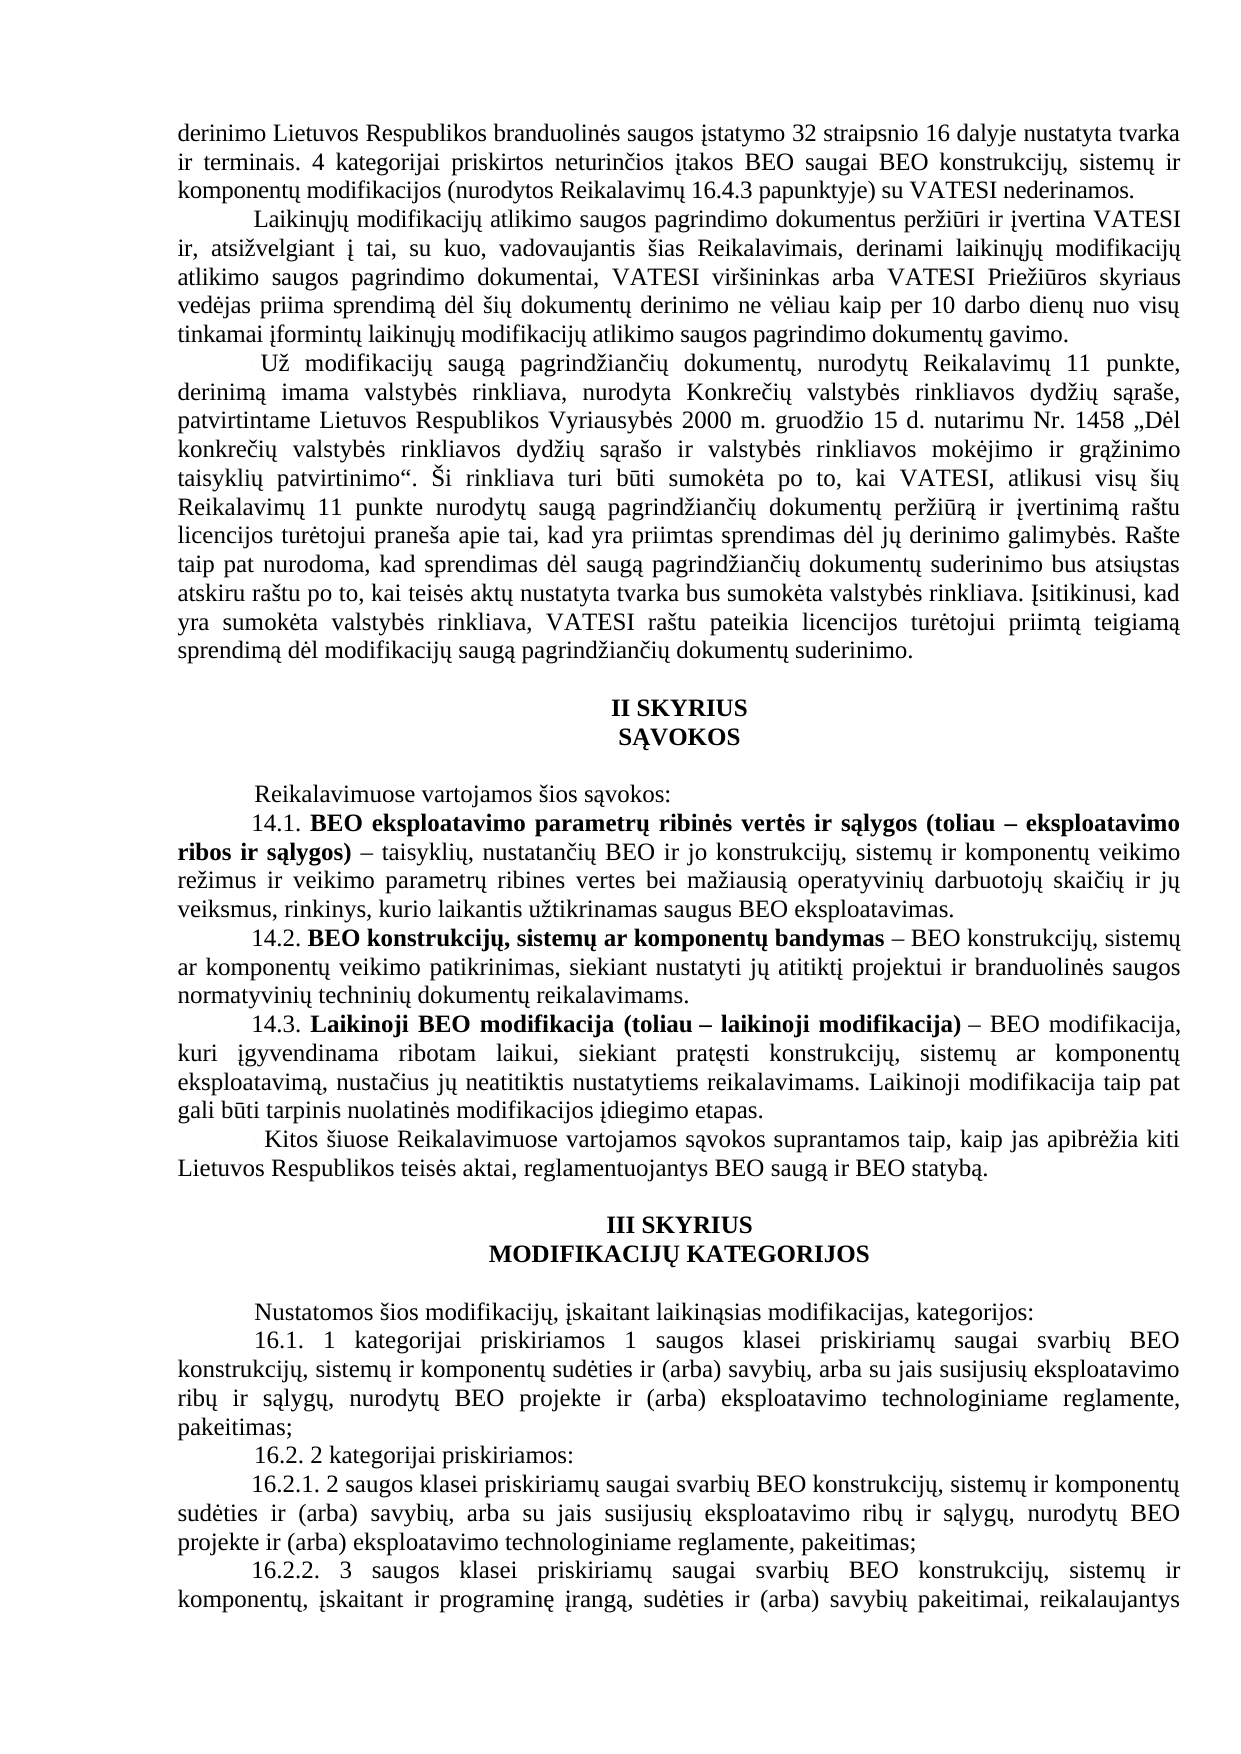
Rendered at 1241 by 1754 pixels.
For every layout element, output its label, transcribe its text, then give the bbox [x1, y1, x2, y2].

text derinimo Lietuvos Respublikos branduolinės saugos įstatymo 32 straipsnio 16 dalyje nustatyta tvarka ir terminais. 4 kategorijai priskirtos neturinčios įtakos BEO saugai BEO konstrukcijų, sistemų ir komponentų modifikacijos (nurodytos Reikalavimų 16.4.3 papunktyje) su VATESI nederinamos. [177, 118, 1181, 204]
text 16. Nustatomos šios modifikacijų, įskaitant laikinąsias modifikacijas, kategorijos: [177, 1297, 1181, 1326]
text 16.2.1. 2 saugos klasei priskiriamų saugai svarbių BEO konstrukcijų, sistemų ir komponentų sudėties ir (arba) savybių, arba su jais susijusių eksploatavimo ribų ir sąlygų, nurodytų BEO projekte ir (arba) eksploatavimo technologiniame reglamente, pakeitimas; [177, 1469, 1181, 1556]
text 12. Laikinųjų modifikacijų atlikimo saugos pagrindimo dokumentus peržiūri ir įvertina VATESI ir, atsižvelgiant į tai, su kuo, vadovaujantis šias Reikalavimais, derinami laikinųjų modifikacijų atlikimo saugos pagrindimo dokumentai, VATESI viršininkas arba VATESI Priežiūros skyriaus vedėjas priima sprendimą dėl šių dokumentų derinimo ne vėliau kaip per 10 darbo dienų nuo visų tinkamai įformintų laikinųjų modifikacijų atlikimo saugos pagrindimo dokumentų gavimo. [177, 204, 1181, 348]
text 13. Už modifikacijų saugą pagrindžiančių dokumentų, nurodytų Reikalavimų 11 punkte, derinimą imama valstybės rinkliava, nurodyta Konkrečių valstybės rinkliavos dydžių sąraše, patvirtintame Lietuvos Respublikos Vyriausybės 2000 m. gruodžio 15 d. nutarimu Nr. 1458 „Dėl konkrečių valstybės rinkliavos dydžių sąrašo ir valstybės rinkliavos mokėjimo ir grąžinimo taisyklių patvirtinimo“. Ši rinkliava turi būti sumokėta po to, kai VATESI, atlikusi visų šių Reikalavimų 11 punkte nurodytų saugą pagrindžiančių dokumentų peržiūrą ir įvertinimą raštu licencijos turėtojui praneša apie tai, kad yra priimtas sprendimas dėl jų derinimo galimybės. Rašte taip pat nurodoma, kad sprendimas dėl saugą pagrindžiančių dokumentų suderinimo bus atsiųstas atskiru raštu po to, kai teisės aktų nustatyta tvarka bus sumokėta valstybės rinkliava. Įsitikinusi, kad yra sumokėta valstybės rinkliava, VATESI raštu pateikia licencijos turėtojui priimtą teigiamą sprendimą dėl modifikacijų saugą pagrindžiančių dokumentų suderinimo. [177, 348, 1181, 664]
text MODIFIKACIJŲ KATEGORIJOS [177, 1239, 1181, 1268]
text III SKYRIUS [177, 1211, 1181, 1239]
text 14.1. BEO eksploatavimo parametrų ribinės vertės ir sąlygos (toliau – eksploatavimo ribos ir sąlygos) – taisyklių, nustatančių BEO ir jo konstrukcijų, sistemų ir komponentų veikimo režimus ir veikimo parametrų ribines vertes bei mažiausią operatyvinių darbuotojų skaičių ir jų veiksmus, rinkinys, kurio laikantis užtikrinamas saugus BEO eksploatavimas. [177, 808, 1181, 923]
text 16.2. 2 kategorijai priskiriamos: [177, 1441, 1181, 1469]
text SĄVOKOS [177, 722, 1181, 751]
text 14.3. Laikinoji BEO modifikacija (toliau – laikinoji modifikacija) – BEO modifikacija, kuri įgyvendinama ribotam laikui, siekiant pratęsti konstrukcijų, sistemų ar komponentų eksploatavimą, nustačius jų neatitiktis nustatytiems reikalavimams. Laikinoji modifikacija taip pat gali būti tarpinis nuolatinės modifikacijos įdiegimo etapas. [177, 1009, 1181, 1124]
text 14. Reikalavimuose vartojamos šios sąvokos: [177, 779, 1181, 808]
text 16.2.2. 3 saugos klasei priskiriamų saugai svarbių BEO konstrukcijų, sistemų ir komponentų, įskaitant ir programinę įrangą, sudėties ir (arba) savybių pakeitimai, reikalaujantys [177, 1556, 1181, 1613]
text 15. Kitos šiuose Reikalavimuose vartojamos sąvokos suprantamos taip, kaip jas apibrėžia kiti Lietuvos Respublikos teisės aktai, reglamentuojantys BEO saugą ir BEO statybą. [177, 1124, 1181, 1182]
text II SKYRIUS [177, 693, 1181, 722]
text 14.2. BEO konstrukcijų, sistemų ar komponentų bandymas – BEO konstrukcijų, sistemų ar komponentų veikimo patikrinimas, siekiant nustatyti jų atitiktį projektui ir branduolinės saugos normatyvinių techninių dokumentų reikalavimams. [177, 923, 1181, 1009]
text 16.1. 1 kategorijai priskiriamos 1 saugos klasei priskiriamų saugai svarbių BEO konstrukcijų, sistemų ir komponentų sudėties ir (arba) savybių, arba su jais susijusių eksploatavimo ribų ir sąlygų, nurodytų BEO projekte ir (arba) eksploatavimo technologiniame reglamente, pakeitimas; [177, 1326, 1181, 1441]
